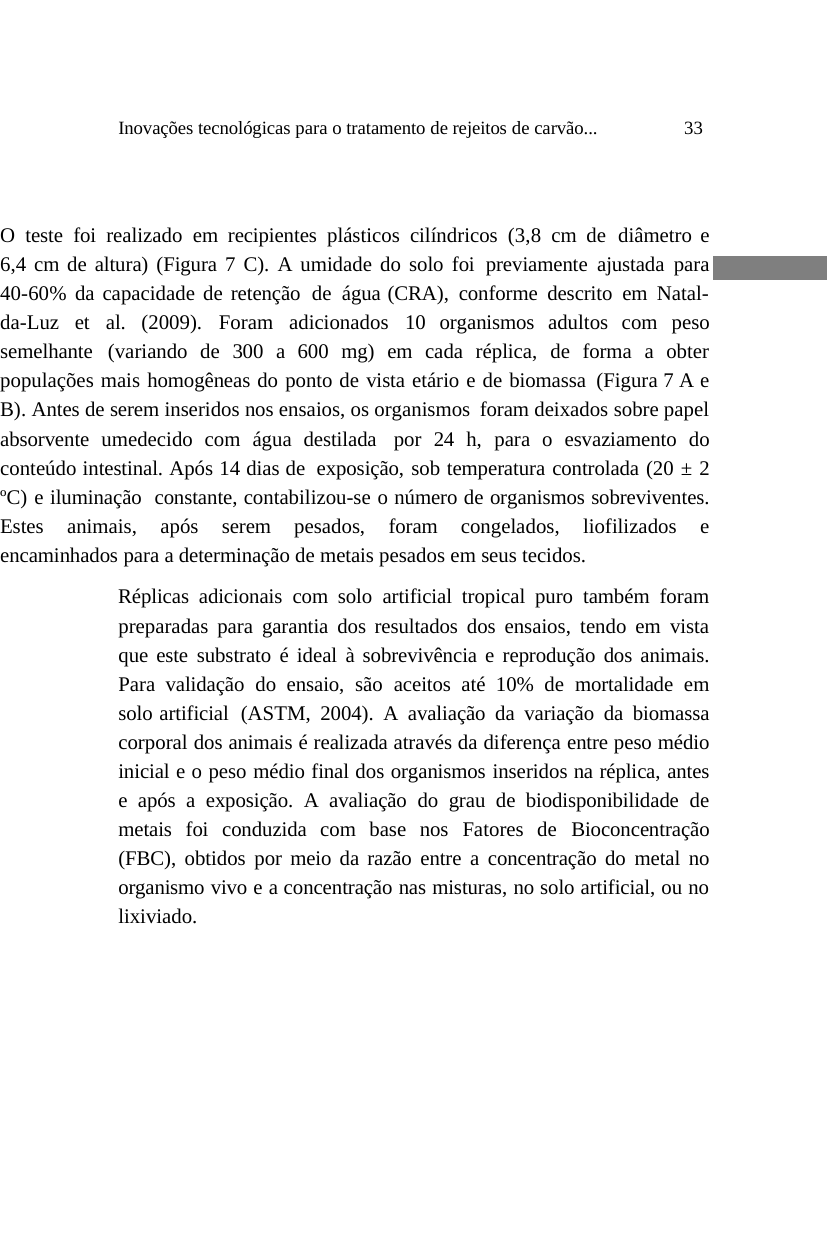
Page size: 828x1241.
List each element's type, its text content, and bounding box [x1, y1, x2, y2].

text O teste foi realizado em recipientes plásticos cilíndricos (3,8 cm de diâmetro e 6,4 cm de altura) (Figura 7 C). A umidade do solo foi previamente ajustada para 40-60% da capacidade de retenção de água (CRA), conforme descrito em Natal-da-Luz et al. (2009). Foram adicionados 10 organismos adultos com peso semelhante (variando de 300 a 600 mg) em cada réplica, de forma a obter populações mais homogêneas do ponto de vista etário e de biomassa (Figura 7 A e B). Antes de serem inseridos nos ensaios, os organismos foram deixados sobre papel absorvente umedecido com água destilada por 24 h, para o esvaziamento do conteúdo intestinal. Após 14 dias de exposição, sob temperatura controlada (20 ± 2 ºC) e iluminação constante, contabilizou-se o número de organismos sobreviventes. Estes animais, após serem pesados, foram congelados, liofilizados e encaminhados para a determinação de metais pesados em seus tecidos. [0, 223, 709, 567]
text Réplicas adicionais com solo artificial tropical puro também foram preparadas para garantia dos resultados dos ensaios, tendo em vista que este substrato é ideal à sobrevivência e reprodução dos animais. Para validação do ensaio, são aceitos até 10% de mortalidade em solo artificial (ASTM, 2004). A avaliação da variação da biomassa corporal dos animais é realizada através da diferença entre peso médio inicial e o peso médio final dos organismos inseridos na réplica, antes e após a exposição. A avaliação do grau de biodisponibilidade de metais foi conduzida com base nos Fatores de Bioconcentração (FBC), obtidos por meio da razão entre a concentração do metal no organismo vivo e a concentração nas misturas, no solo artificial, ou no lixiviado. [118, 584, 710, 928]
